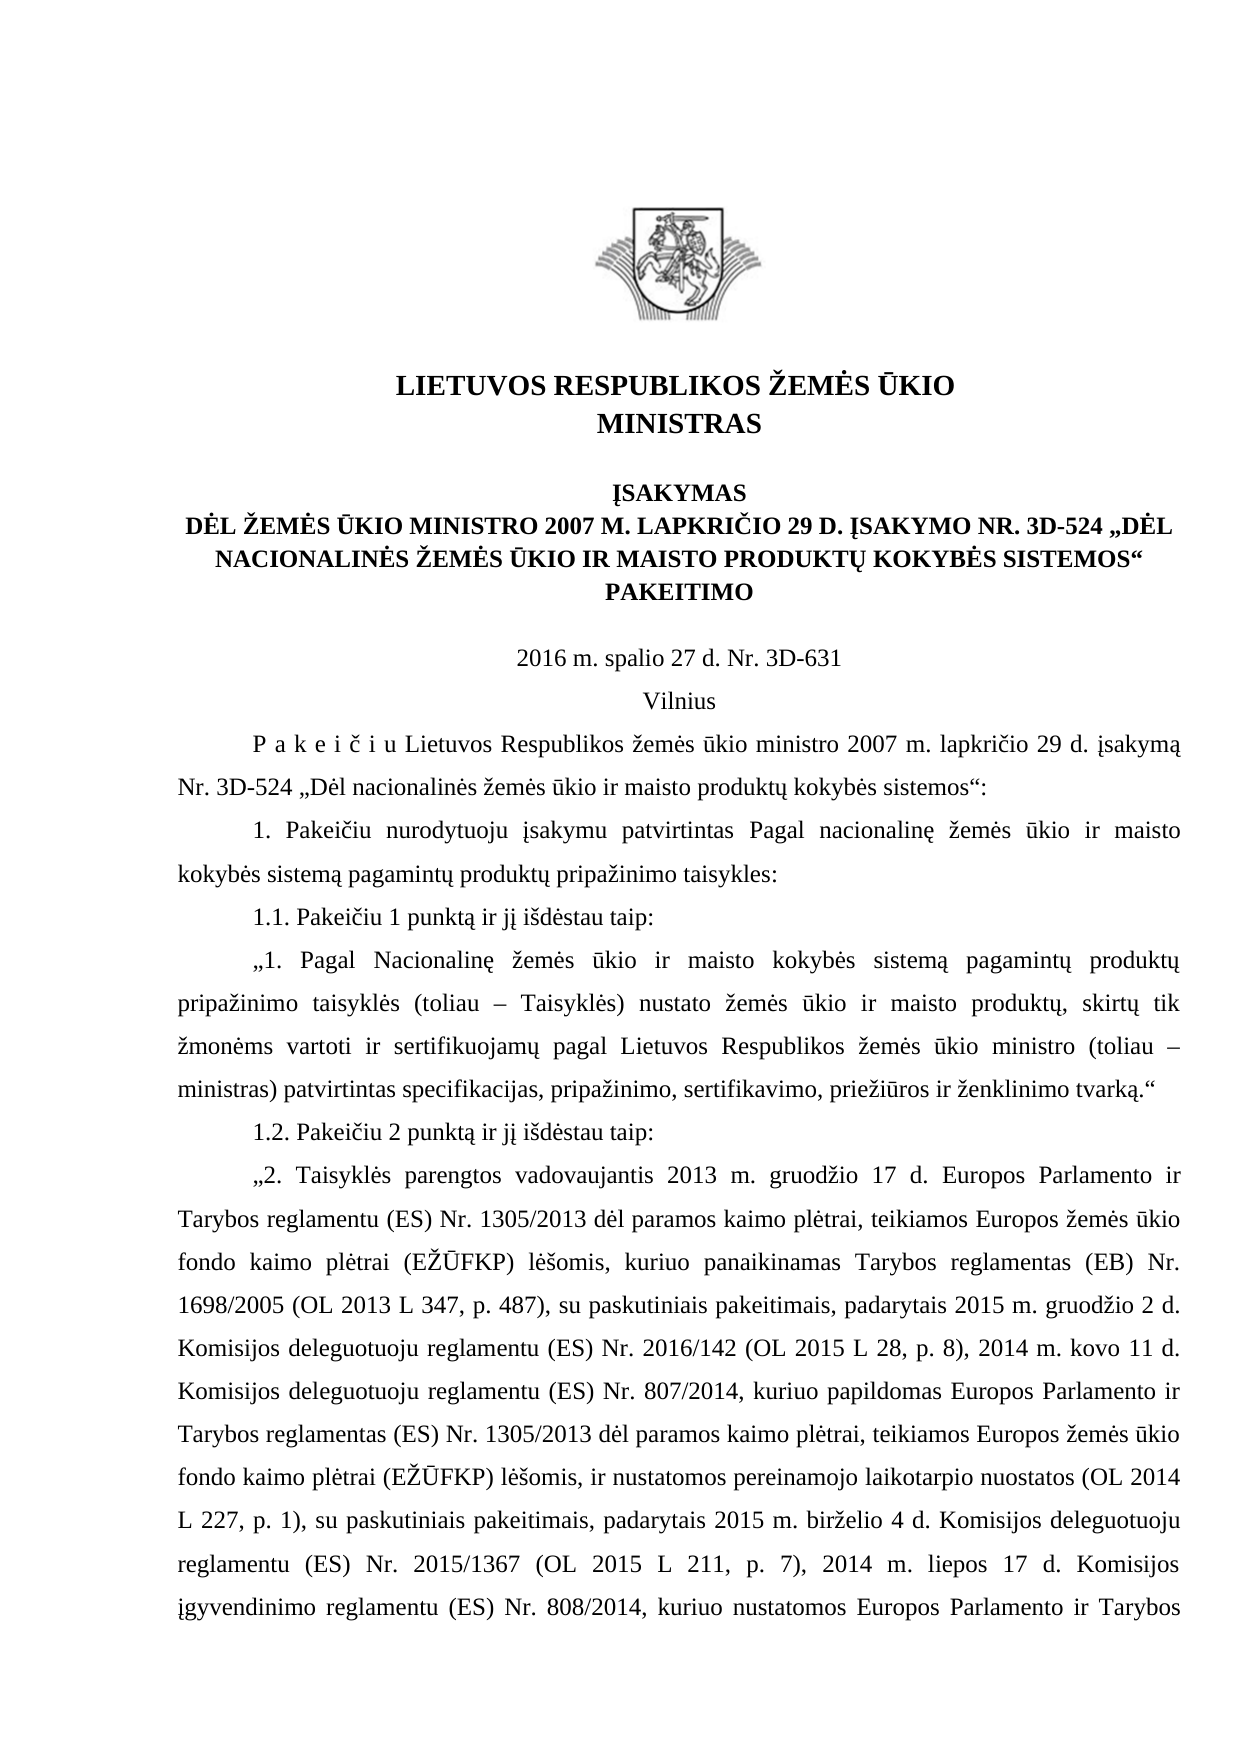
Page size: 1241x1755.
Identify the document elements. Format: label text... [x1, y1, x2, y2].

text DĖL ŽEMĖS ŪKIO MINISTRO 2007 M. LAPKRIČIO 29 D. ĮSAKYMO NR. 3D-524 „DĖL NACIONALINĖS ŽEMĖS ŪKIO IR MAISTO PRODUKTŲ KOKYBĖS SISTEMOS“ PAKEITIMO [177, 511, 1181, 606]
text 1.2. Pakeičiu 2 punktą ir jį išdėstau taip: [177, 1117, 1181, 1146]
text P a k e i č i u Lietuvos Respublikos žemės ūkio ministro 2007 m. lapkričio 29 d. įsakymą Nr. 3D-524 „Dėl nacionalinės žemės ūkio ir maisto produktų kokybės sistemos“: [177, 729, 1181, 801]
text MINISTRAS [177, 406, 1181, 440]
text ĮSAKYMAS [177, 478, 1181, 507]
text LIETUVOS RESPUBLIKOS ŽEMĖS ŪKIO [177, 368, 1181, 401]
text 1.1. Pakeičiu 1 punktą ir jį išdėstau taip: [177, 902, 1181, 931]
text „2. Taisyklės parengtos vadovaujantis 2013 m. gruodžio 17 d. Europos Parlamento ir Tarybos reglamentu (ES) Nr. 1305/2013 dėl paramos kaimo plėtrai, teikiamos Europos žemės ūkio fondo kaimo plėtrai (EŽŪFKP) lėšomis, kuriuo panaikinamas Tarybos reglamentas (EB) Nr. 1698/2005 (OL 2013 L 347, p. 487), su paskutiniais pakeitimais, padarytais 2015 m. gruodžio 2 d. Komisijos deleguotuoju reglamentu (ES) Nr. 2016/142 (OL 2015 L 28, p. 8), 2014 m. kovo 11 d. Komisijos deleguotuoju reglamentu (ES) Nr. 807/2014, kuriuo papildomas Europos Parlamento ir Tarybos reglamentas (ES) Nr. 1305/2013 dėl paramos kaimo plėtrai, teikiamos Europos žemės ūkio fondo kaimo plėtrai (EŽŪFKP) lėšomis, ir nustatomos pereinamojo laikotarpio nuostatos (OL 2014 L 227, p. 1), su paskutiniais pakeitimais, padarytais 2015 m. birželio 4 d. Komisijos deleguotuoju reglamentu (ES) Nr. 2015/1367 (OL 2015 L 211, p. 7), 2014 m. liepos 17 d. Komisijos įgyvendinimo reglamentu (ES) Nr. 808/2014, kuriuo nustatomos Europos Parlamento ir Tarybos [177, 1161, 1181, 1621]
text „1. Pagal Nacionalinę žemės ūkio ir maisto kokybės sistemą pagamintų produktų pripažinimo taisyklės (toliau – Taisyklės) nustato žemės ūkio ir maisto produktų, skirtų tik žmonėms vartoti ir sertifikuojamų pagal Lietuvos Respublikos žemės ūkio ministro (toliau – ministras) patvirtintas specifikacijas, pripažinimo, sertifikavimo, priežiūros ir ženklinimo tvarką.“ [177, 945, 1181, 1103]
text Vilnius [177, 686, 1181, 715]
text 1. Pakeičiu nurodytuoju įsakymu patvirtintas Pagal nacionalinę žemės ūkio ir maisto kokybės sistemą pagamintų produktų pripažinimo taisykles: [177, 816, 1181, 887]
text 2016 m. spalio 27 d. Nr. 3D-631 [177, 643, 1181, 672]
